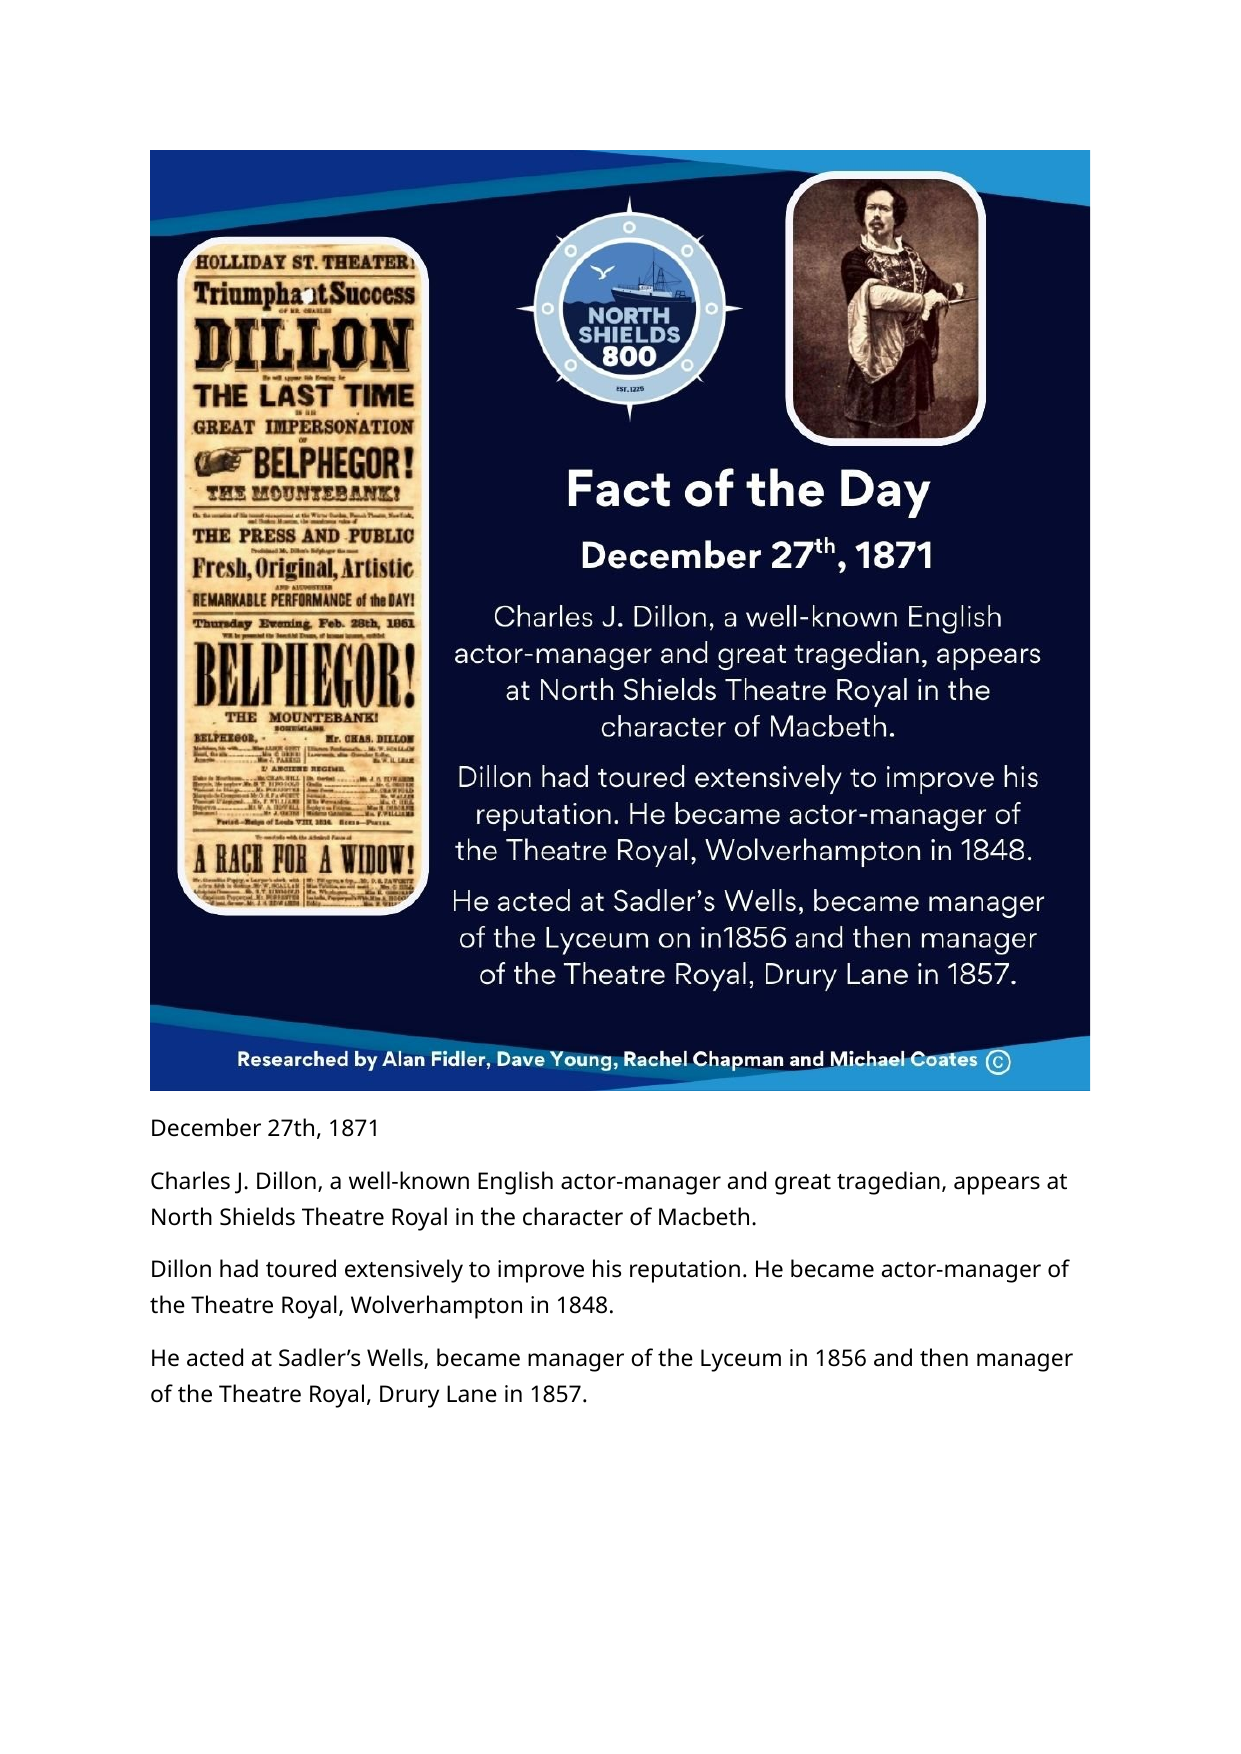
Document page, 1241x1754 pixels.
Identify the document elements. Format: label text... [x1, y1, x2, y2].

text Dillon had toured extensively to improve his reputation. He became actor-manager of the Theatre Royal, Wolverhampton in 1848. [150, 1253, 1090, 1320]
text December 27th, 1871 [150, 1112, 1090, 1143]
text He acted at Sadler’s Wells, became manager of the Lyceum in 1856 and then manager of the Theatre Royal, Drury Lane in 1857. [150, 1342, 1090, 1409]
text Charles J. Dillon, a well-known English actor-manager and great tragedian, appears at North Shields Theatre Royal in the character of Macbeth. [150, 1164, 1090, 1232]
